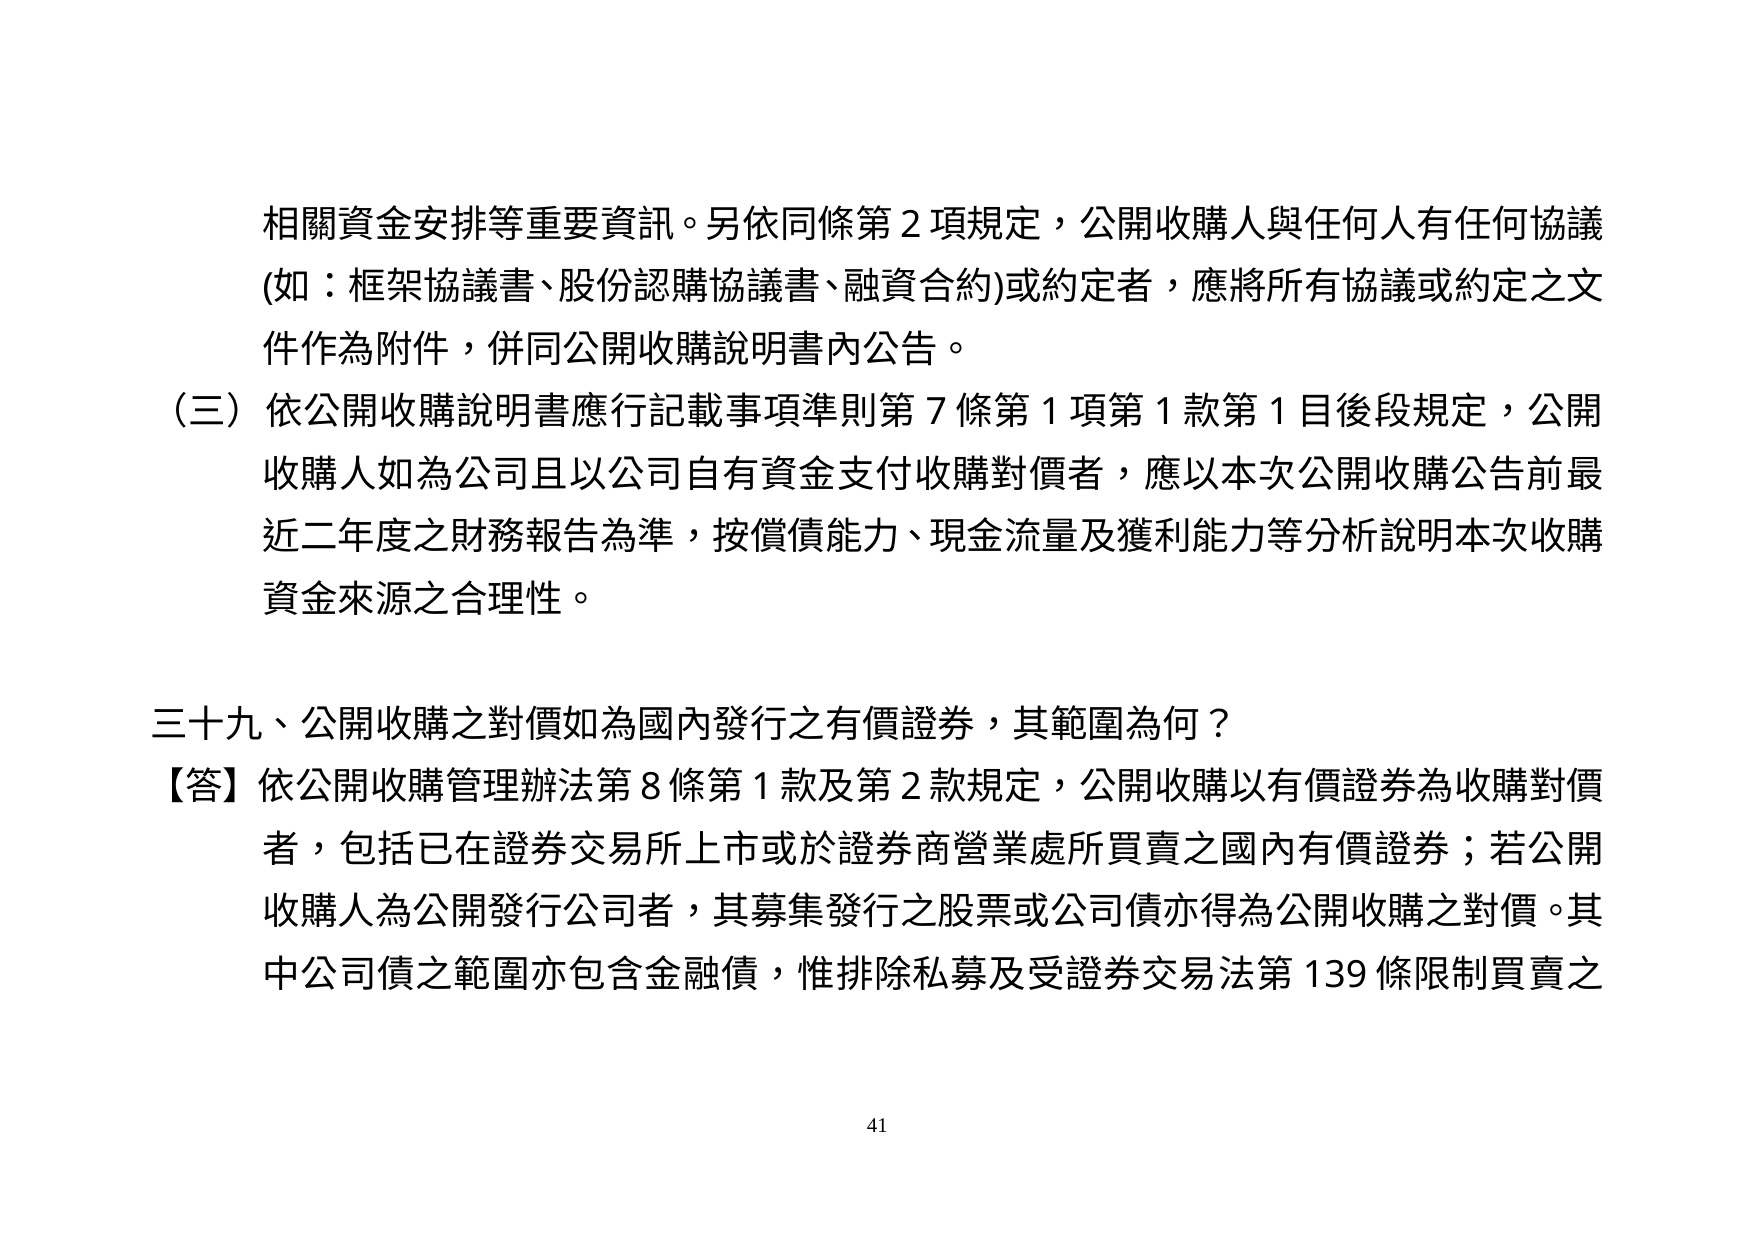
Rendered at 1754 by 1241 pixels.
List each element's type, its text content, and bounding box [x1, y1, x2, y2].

text 相關資金安排等重要資訊。另依同條第2項規定，公開收購人與任何人有任何協議(如：框架協議書、股份認購協議書、融資合約)或約定者，應將所有協議或約定之文件作為附件，併同公開收購說明書內公告。 [150, 187, 1604, 375]
text 三十九、公開收購之對價如為國內發行之有價證券，其範圍為何？ [150, 687, 1604, 750]
text （三）依公開收購說明書應行記載事項準則第7條第1項第1款第1目後段規定，公開收購人如為公司且以公司自有資金支付收購對價者，應以本次公開收購公告前最近二年度之財務報告為準，按償債能力、現金流量及獲利能力等分析說明本次收購資金來源之合理性。 [150, 375, 1604, 625]
text 【答】依公開收購管理辦法第8條第1款及第2款規定，公開收購以有價證券為收購對價者，包括已在證券交易所上市或於證券商營業處所買賣之國內有價證券；若公開收購人為公開發行公司者，其募集發行之股票或公司債亦得為公開收購之對價。其中公司債之範圍亦包含金融債，惟排除私募及受證券交易法第139條限制買賣之 [150, 750, 1604, 1000]
